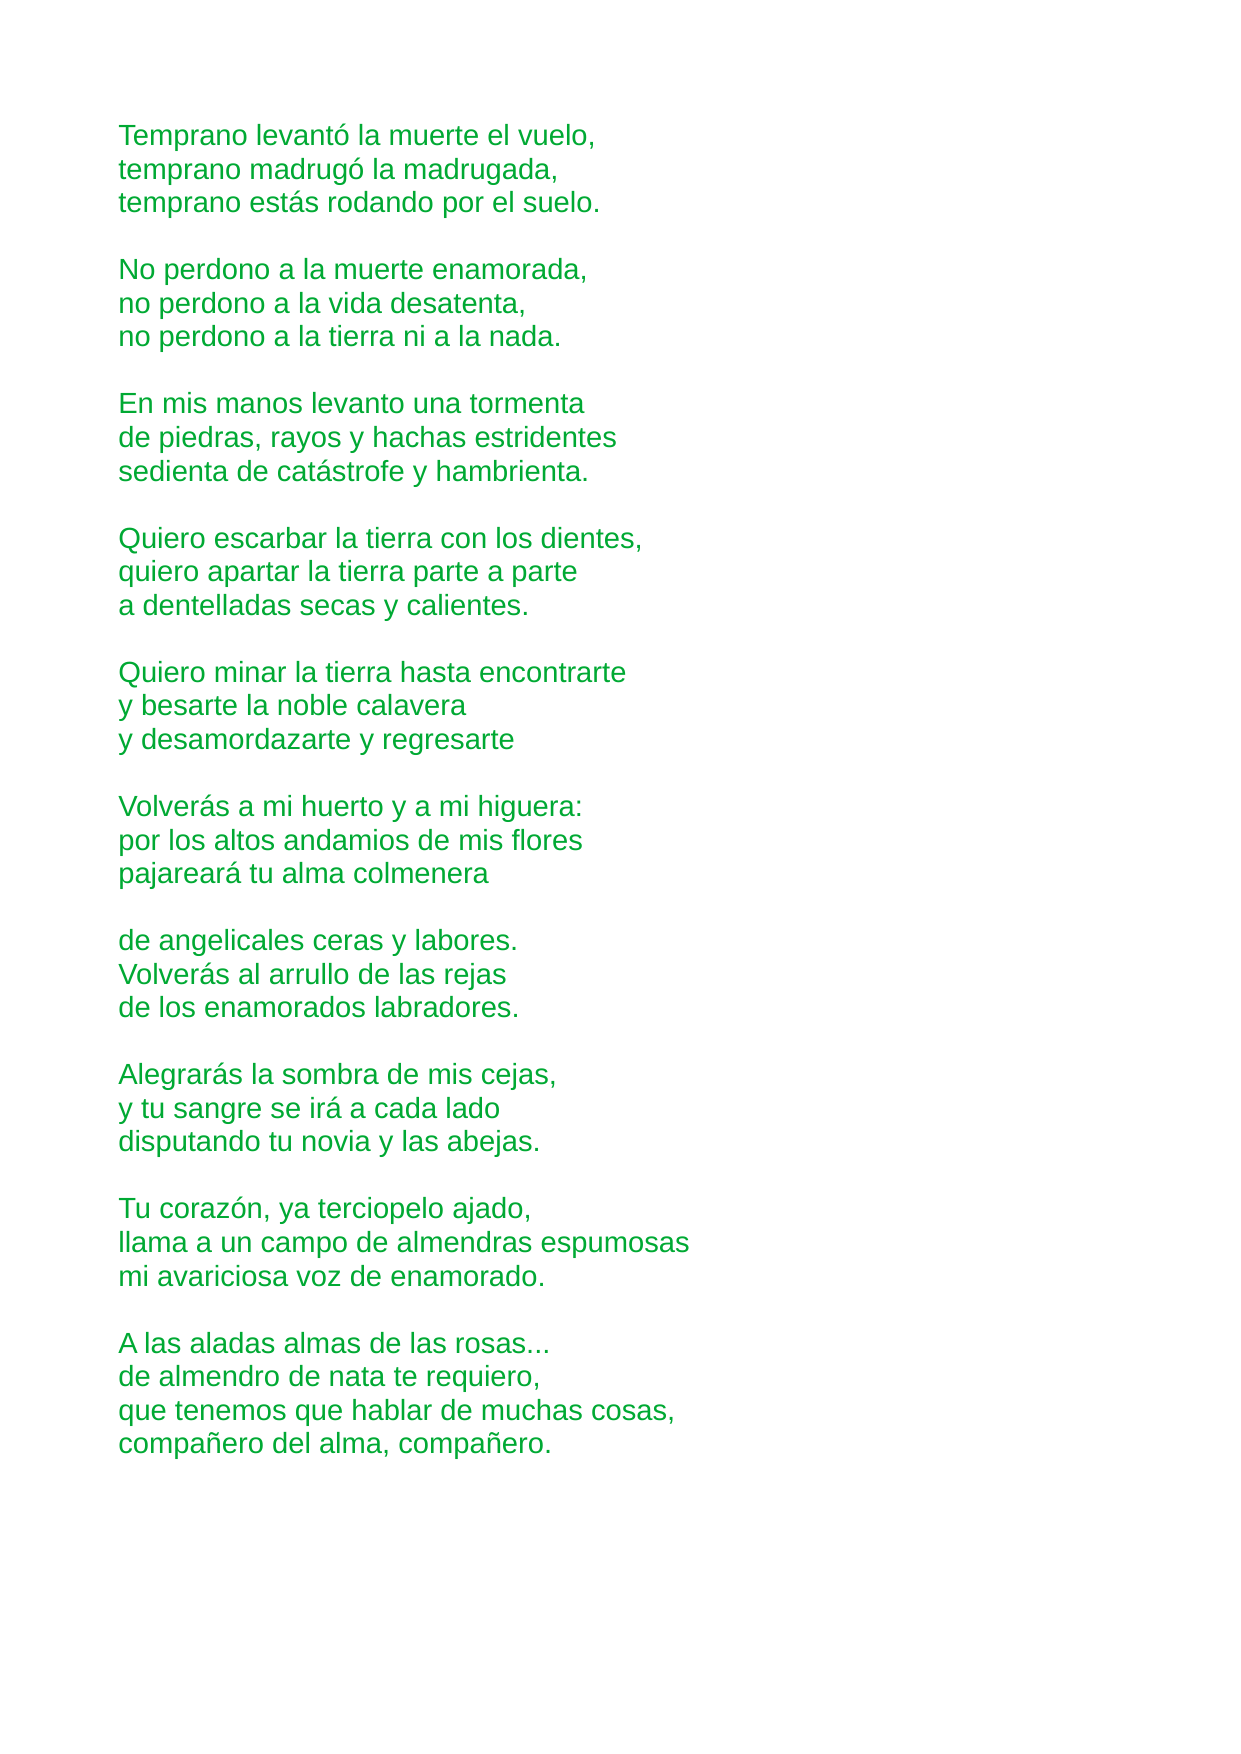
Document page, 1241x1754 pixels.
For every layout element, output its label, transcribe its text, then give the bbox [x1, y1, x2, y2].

text Quiero escarbar la tierra con los dientes, quiero apartar la tierra parte a parte [118, 487, 1122, 588]
text de angelicales ceras y labores. Volverás al arrullo de las rejas de los enamorados labradores. [118, 889, 1122, 1024]
text Quiero minar la tierra hasta encontrarte y besarte la noble calavera y desamordazarte y regresarte [118, 621, 1122, 755]
text Volverás a mi huerto y a mi higuera: por los altos andamios de mis flores pajareará tu alma colmenera [118, 755, 1122, 889]
text No perdono a la muerte enamorada, no perdono a la vida desatenta, no perdono a la tierra ni a la nada. [118, 219, 1122, 353]
text Temprano levantó la muerte el vuelo, temprano madrugó la madrugada, temprano estás rodando por el suelo. [118, 118, 1122, 219]
text a dentelladas secas y calientes. [118, 588, 1122, 621]
text Alegrarás la sombra de mis cejas, y tu sangre se irá a cada lado disputando tu novia y las abejas. [118, 1024, 1122, 1158]
text Tu corazón, ya terciopelo ajado, llama a un campo de almendras espumosas mi avariciosa voz de enamorado. A las aladas almas de las rosas... de almendro de nata te requiero, que tenemos que hablar de muchas cosas, compañero del alma, compañero. [118, 1158, 1122, 1460]
text En mis manos levanto una tormenta de piedras, rayos y hachas estridentes sedienta de catástrofe y hambrienta. [118, 353, 1122, 487]
